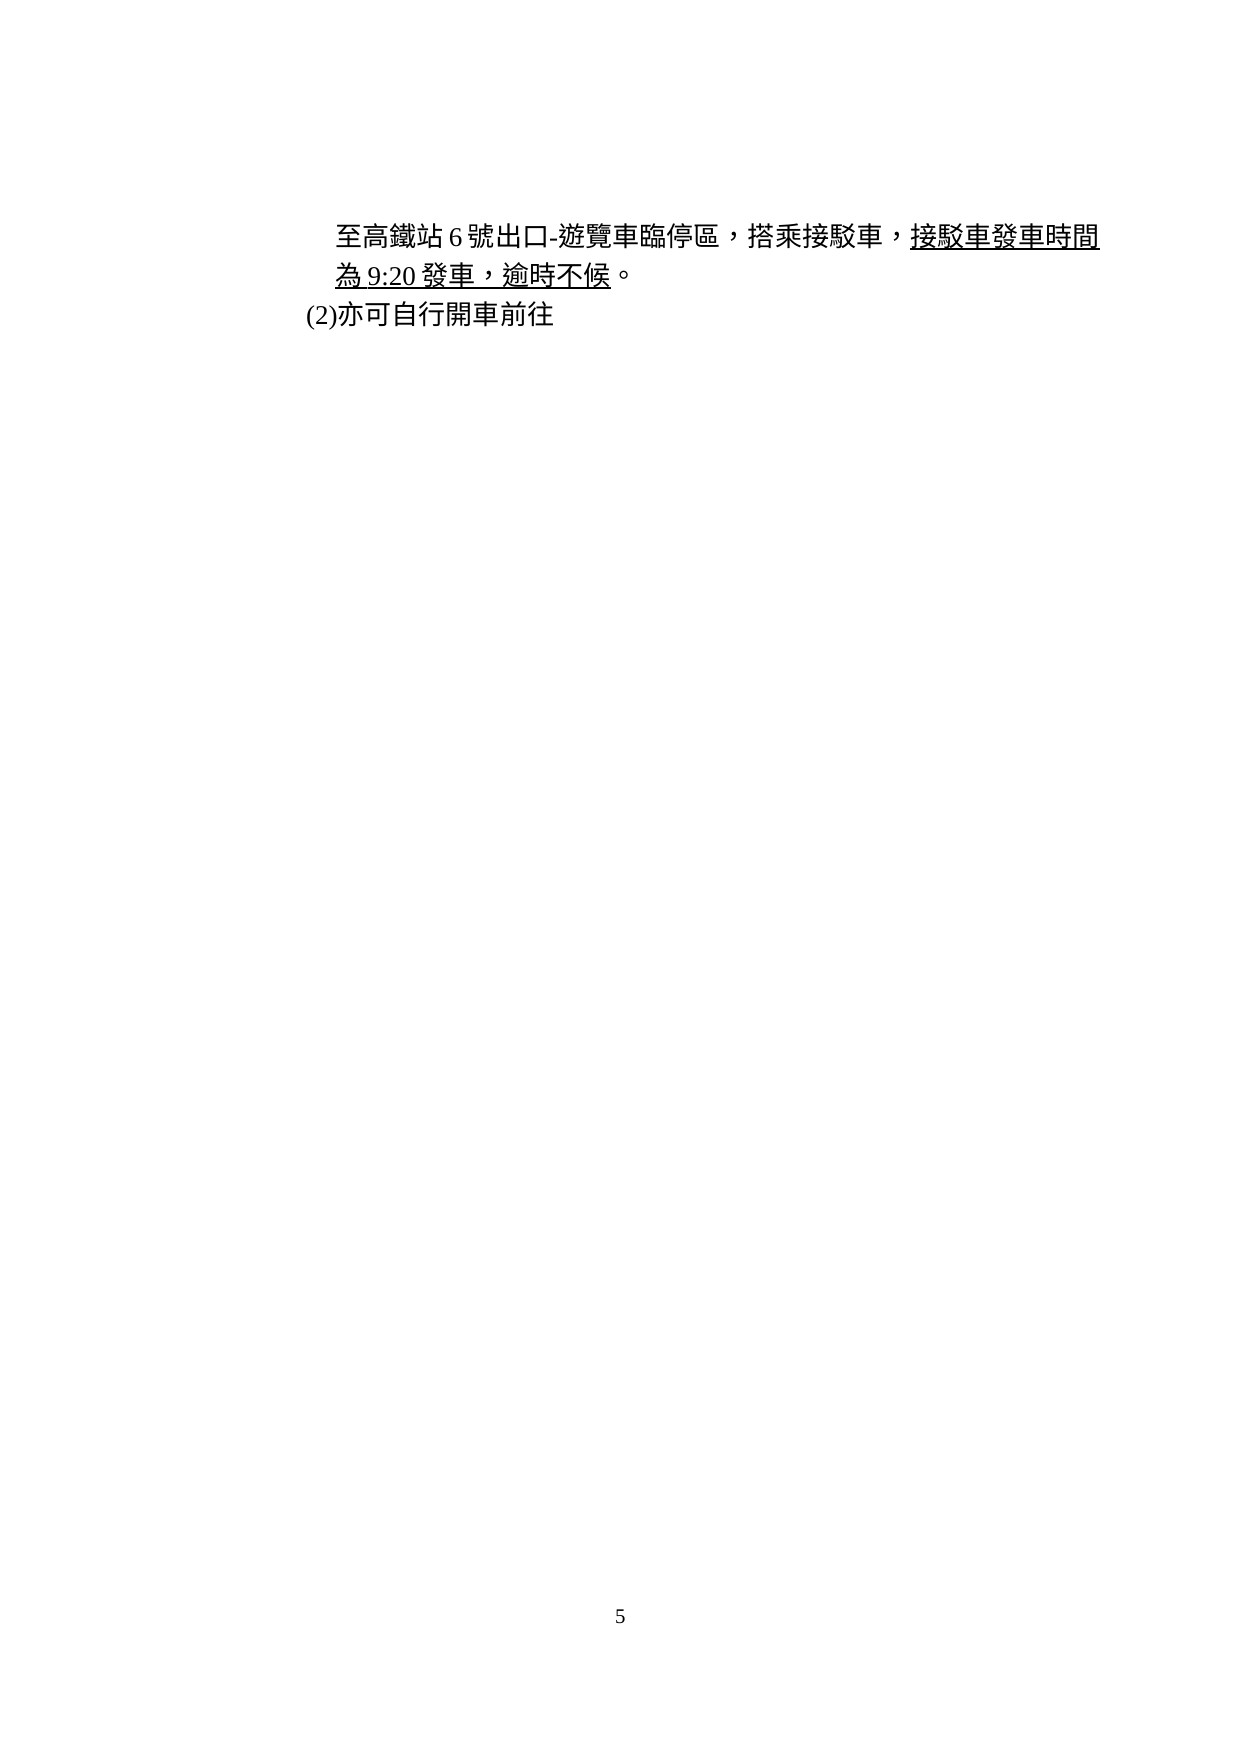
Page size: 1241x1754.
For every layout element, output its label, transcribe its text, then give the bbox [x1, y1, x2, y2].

text 至高鐵站6號出口-遊覽車臨停區，搭乘接駁車，接駁車發車時間為9:20發車，逾時不候。 [335, 214, 1118, 293]
text (2)亦可自行開車前往 [306, 293, 1147, 332]
